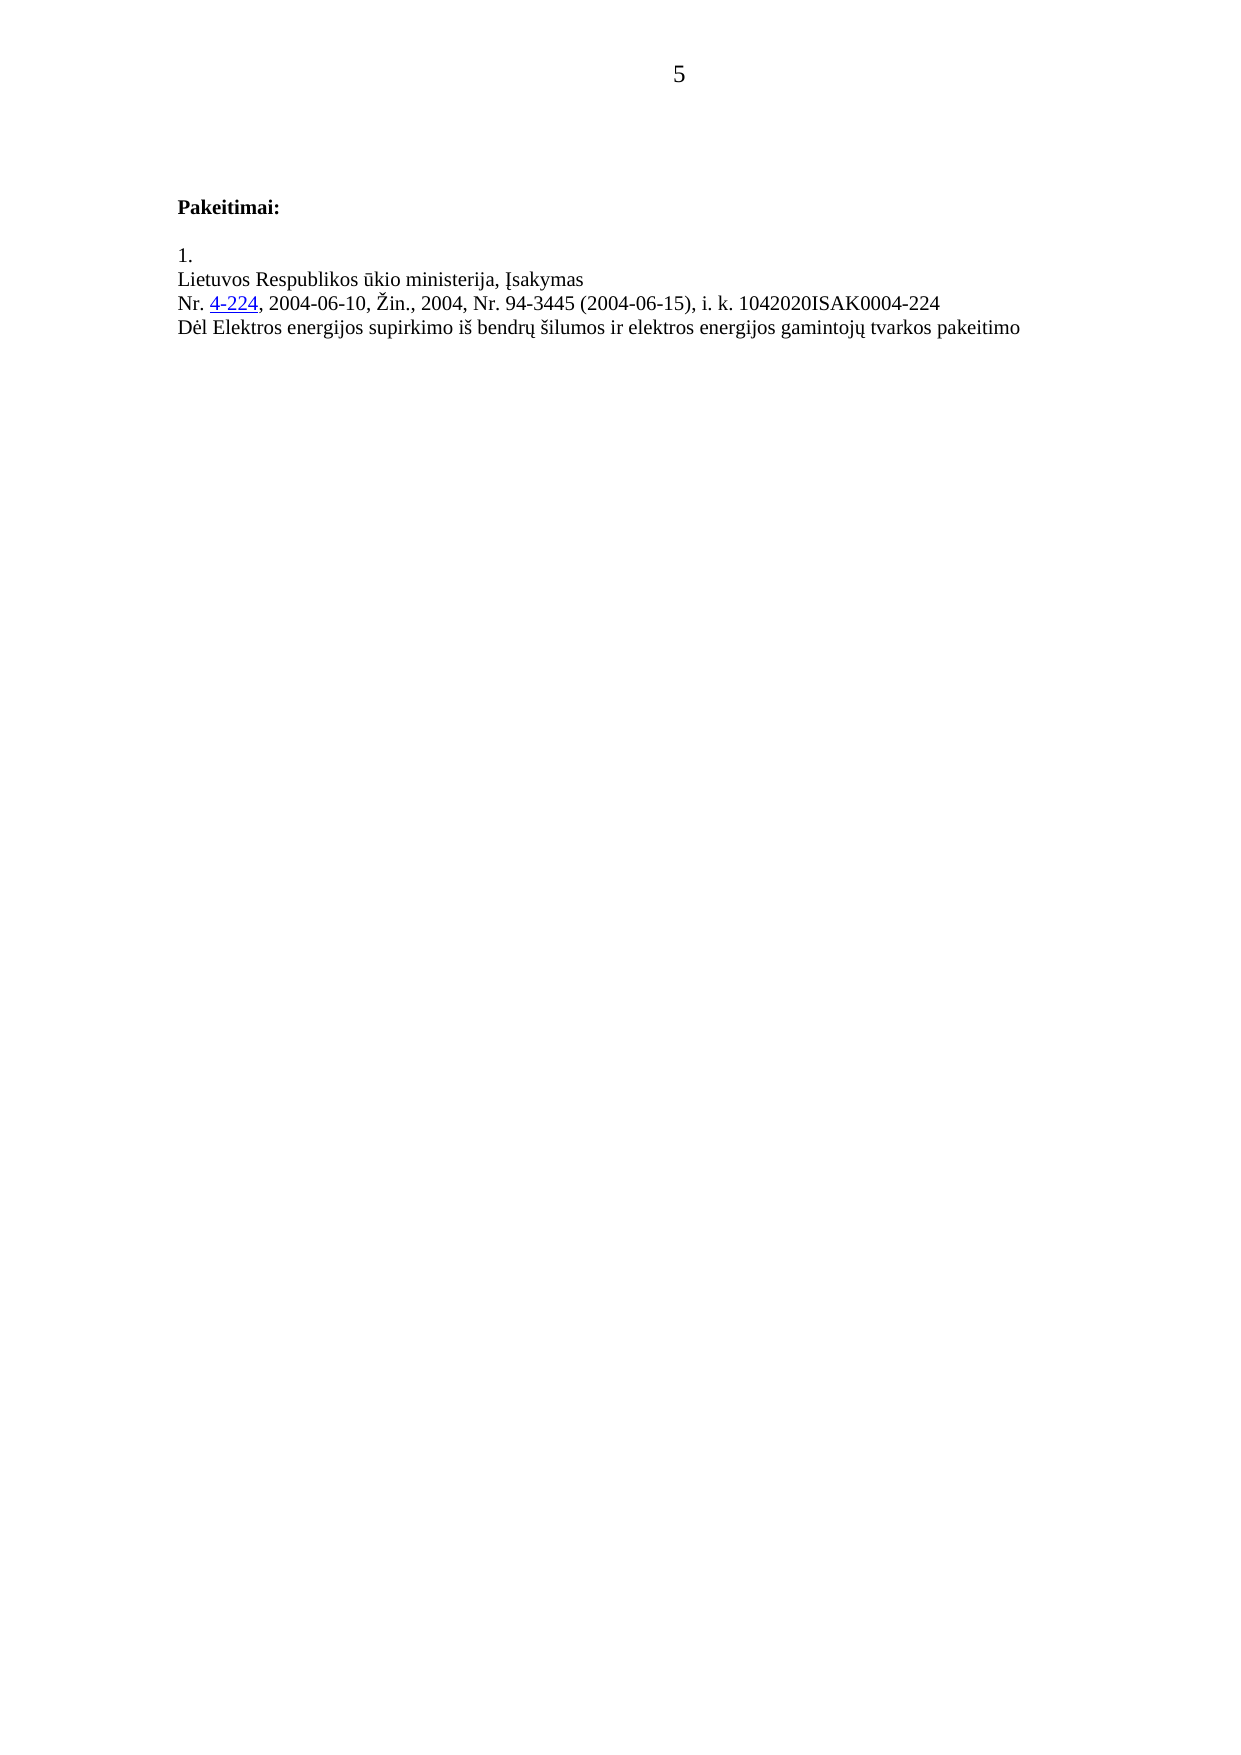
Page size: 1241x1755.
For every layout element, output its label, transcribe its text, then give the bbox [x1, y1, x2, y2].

text Nr. 4-224, 2004-06-10, Žin., 2004, Nr. 94-3445 (2004-06-15), i. k. 1042020ISAK0004-224 [177, 291, 1181, 315]
text Pakeitimai: [177, 195, 1181, 219]
text 1. [177, 243, 1181, 267]
text Lietuvos Respublikos ūkio ministerija, Įsakymas [177, 267, 1181, 291]
text Dėl Elektros energijos supirkimo iš bendrų šilumos ir elektros energijos gamintojų tvarkos pakeitimo [177, 315, 1181, 339]
